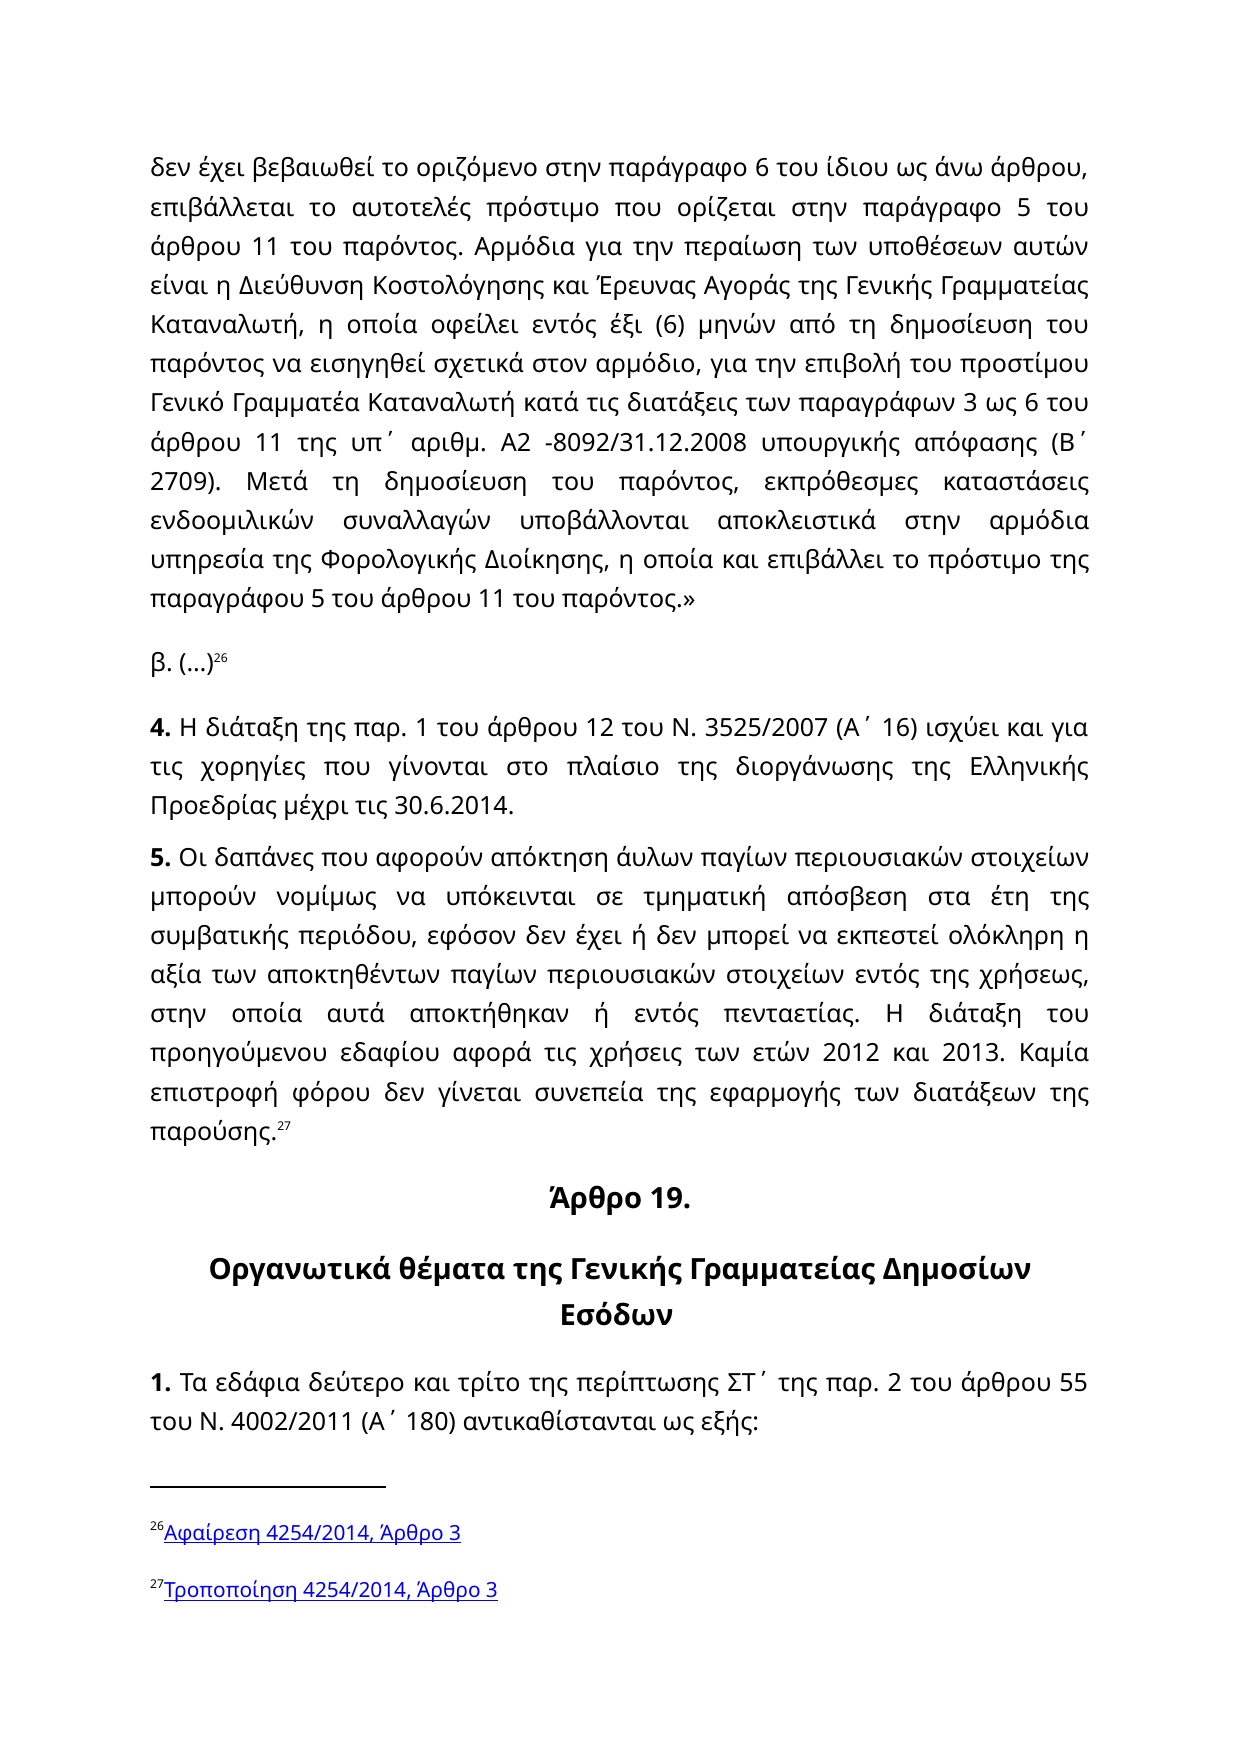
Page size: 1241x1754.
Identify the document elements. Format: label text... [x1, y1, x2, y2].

text 1. Τα εδάφια δεύτερο και τρίτο της περίπτωσης ΣΤ΄ της παρ. 2 του άρθρου 55 του Ν. 4002/2011 (Α΄ 180) αντικαθίστανται ως εξής: [150, 1364, 1090, 1438]
text 5. Οι δαπάνες που αφορούν απόκτηση άυλων παγίων περιουσιακών στοιχείων μπορούν νομίμως να υπόκεινται σε τμηματική απόσβεση στα έτη της συμβατικής περιόδου, εφόσον δεν έχει ή δεν μπορεί να εκπεστεί ολόκληρη η αξία των αποκτηθέντων παγίων περιουσιακών στοιχείων εντός της χρήσεως, στην οποία αυτά αποκτήθηκαν ή εντός πενταετίας. Η διάταξη του προηγούμενου εδαφίου αφορά τις χρήσεις των ετών 2012 και 2013. Καμία επιστροφή φόρου δεν γίνεται συνεπεία της εφαρμογής των διατάξεων της παρούσης. [150, 839, 1090, 1147]
subtitle Άρθρο 19. [150, 1177, 1090, 1217]
subtitle Οργανωτικά θέματα της Γενικής Γραμματείας Δημοσίων Εσόδων [150, 1248, 1090, 1333]
text β. (…) [150, 645, 1090, 679]
text δεν έχει βεβαιωθεί το οριζόμενο στην παράγραφο 6 του ίδιου ως άνω άρθρου, επιβάλλεται το αυτοτελές πρόστιμο που ορίζεται στην παράγραφο 5 του άρθρου 11 του παρόντος. Αρμόδια για την περαίωση των υποθέσεων αυτών είναι η Διεύθυνση Κοστολόγησης και Έρευνας Αγοράς της Γενικής Γραμματείας Καταναλωτή, η οποία οφείλει εντός έξι (6) μηνών από τη δημοσίευση του παρόντος να εισηγηθεί σχετικά στον αρμόδιο, για την επιβολή του προστίμου Γενικό Γραμματέα Καταναλωτή κατά τις διατάξεις των παραγράφων 3 ως 6 του άρθρου 11 της υπ΄ αριθμ. Α2 -8092/31.12.2008 υπουργικής απόφασης (Β΄ 2709). Μετά τη δημοσίευση του παρόντος, εκπρόθεσμες καταστάσεις ενδοομιλικών συναλλαγών υποβάλλονται αποκλειστικά στην αρμόδια υπηρεσία της Φορολογικής Διοίκησης, η οποία και επιβάλλει το πρόστιμο της παραγράφου 5 του άρθρου 11 του παρόντος.» [150, 150, 1090, 615]
text Αφαίρεση 4254/2014, Άρθρο 3 [150, 1518, 1090, 1546]
text Τροποποίηση 4254/2014, Άρθρο 3 [150, 1576, 1090, 1604]
text 4. H διάταξη της παρ. 1 του άρθρου 12 του Ν. 3525/2007 (Α΄ 16) ισχύει και για τις χορηγίες που γίνονται στο πλαίσιο της διοργάνωσης της Ελληνικής Προεδρίας μέχρι τις 30.6.2014. [150, 709, 1090, 822]
